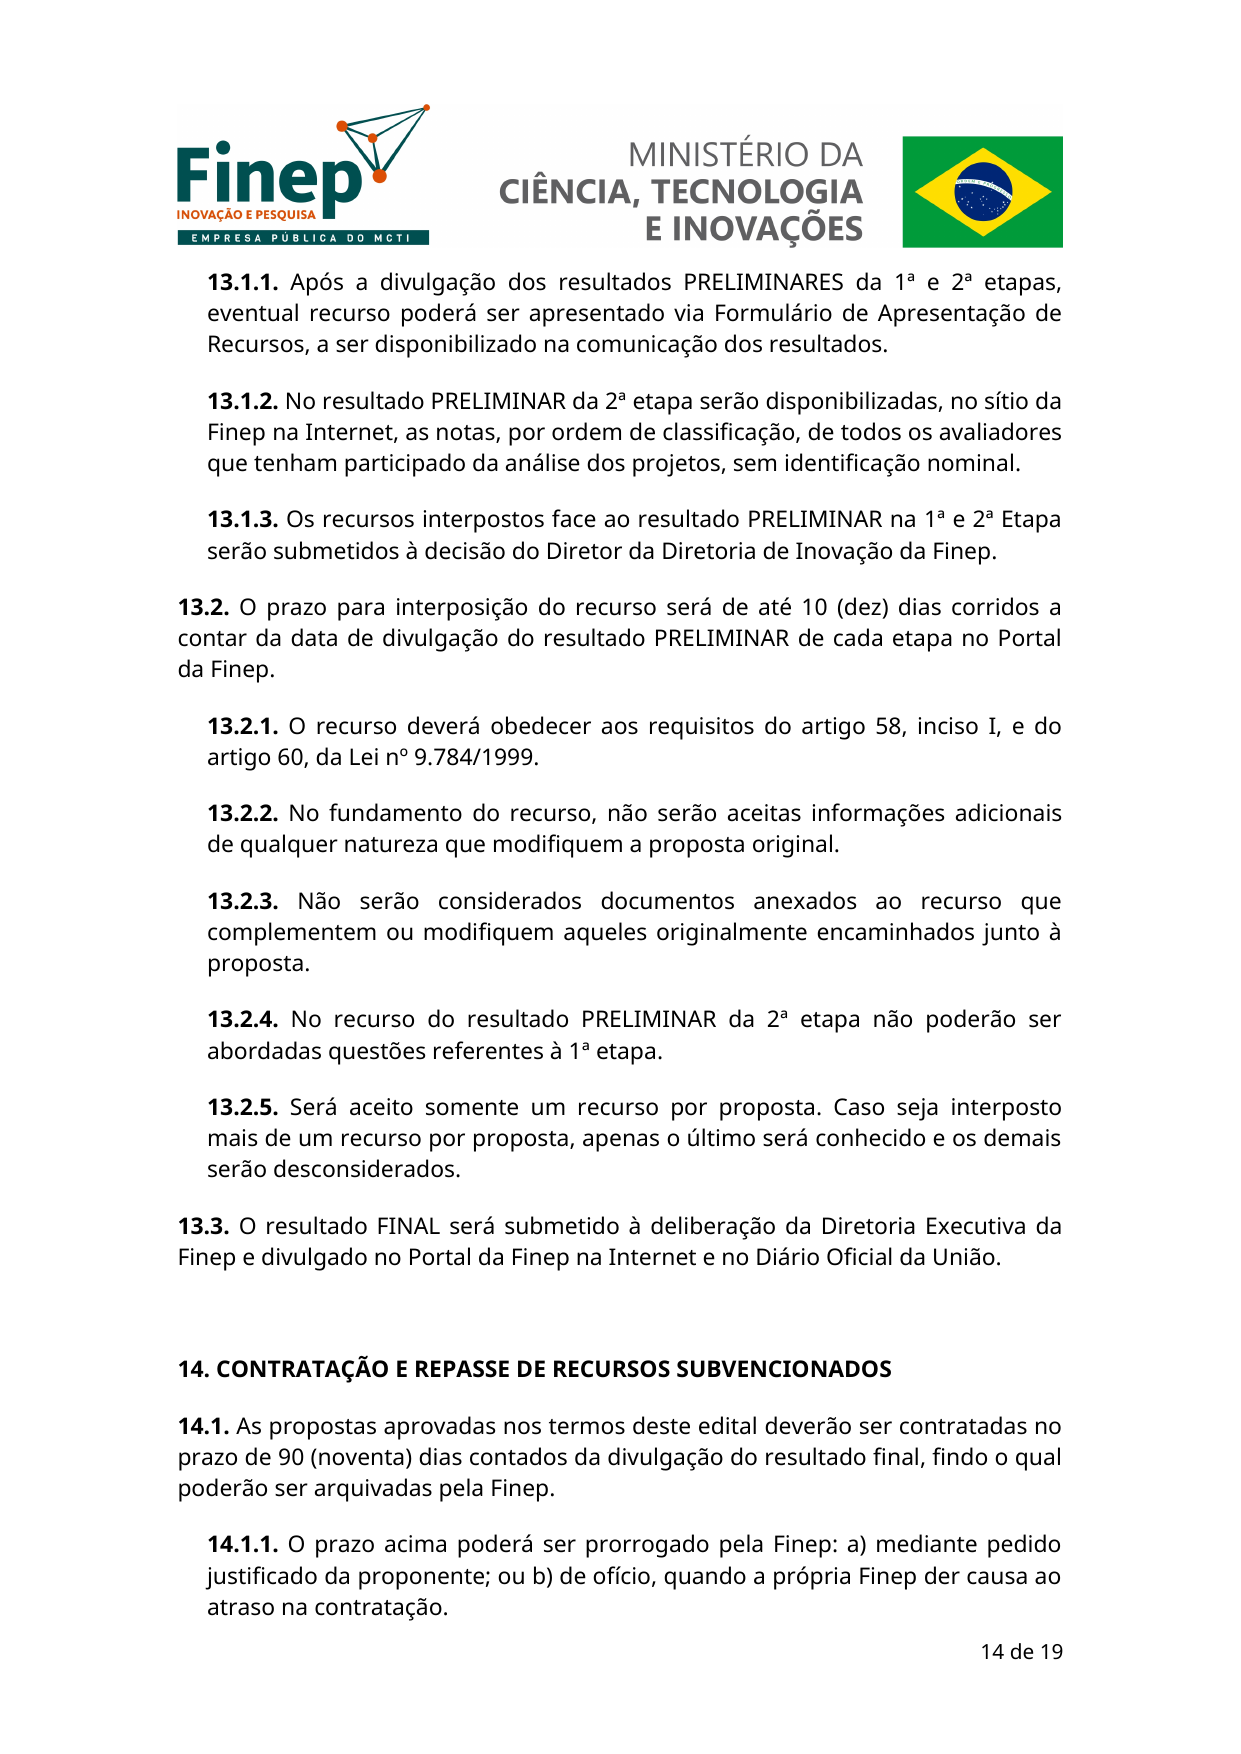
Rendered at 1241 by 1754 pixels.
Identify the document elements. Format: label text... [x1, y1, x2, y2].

text 13.2.2. No fundamento do recurso, não serão aceitas informações adicionais de qualquer natureza que modifiquem a proposta original. [207, 797, 1063, 859]
text 13.3. O resultado FINAL será submetido à deliberação da Diretoria Executiva da Finep e divulgado no Portal da Finep na Internet e no Diário Oficial da União. [177, 1209, 1063, 1272]
text 13.1.3. Os recursos interpostos face ao resultado PRELIMINAR na 1ª e 2ª Etapa serão submetidos à decisão do Diretor da Diretoria de Inovação da Finep. [207, 503, 1063, 566]
text 13.2.3. Não serão considerados documentos anexados ao recurso que complementem ou modifiquem aqueles originalmente encaminhados junto à proposta. [207, 884, 1063, 978]
text 13.2.1. O recurso deverá obedecer aos requisitos do artigo 58, inciso I, e do artigo 60, da Lei nº 9.784/1999. [207, 709, 1063, 772]
text 13.1.1. Após a divulgação dos resultados PRELIMINARES da 1ª e 2ª etapas, eventual recurso poderá ser apresentado via Formulário de Apresentação de Recursos, a ser disponibilizado na comunicação dos resultados. [207, 266, 1063, 359]
text 14. CONTRATAÇÃO E REPASSE DE RECURSOS SUBVENCIONADOS [177, 1353, 1063, 1384]
text 14.1. As propostas aprovadas nos termos deste edital deverão ser contratadas no prazo de 90 (noventa) dias contados da divulgação do resultado final, findo o qual poderão ser arquivadas pela Finep. [177, 1409, 1063, 1503]
text 13.2.5. Será aceito somente um recurso por proposta. Caso seja interposto mais de um recurso por proposta, apenas o último será conhecido e os demais serão desconsiderados. [207, 1091, 1063, 1184]
text 13.2.4. No recurso do resultado PRELIMINAR da 2ª etapa não poderão ser abordadas questões referentes à 1ª etapa. [207, 1003, 1063, 1066]
text 14.1.1. O prazo acima poderá ser prorrogado pela Finep: a) mediante pedido justificado da proponente; ou b) de ofício, quando a própria Finep der causa ao atraso na contratação. [207, 1528, 1063, 1622]
text 13.2. O prazo para interposição do recurso será de até 10 (dez) dias corridos a contar da data de divulgação do resultado PRELIMINAR de cada etapa no Portal da Finep. [177, 591, 1063, 684]
text 13.1.2. No resultado PRELIMINAR da 2ª etapa serão disponibilizadas, no sítio da Finep na Internet, as notas, por ordem de classificação, de todos os avaliadores que tenham participado da análise dos projetos, sem identificação nominal. [207, 384, 1063, 478]
